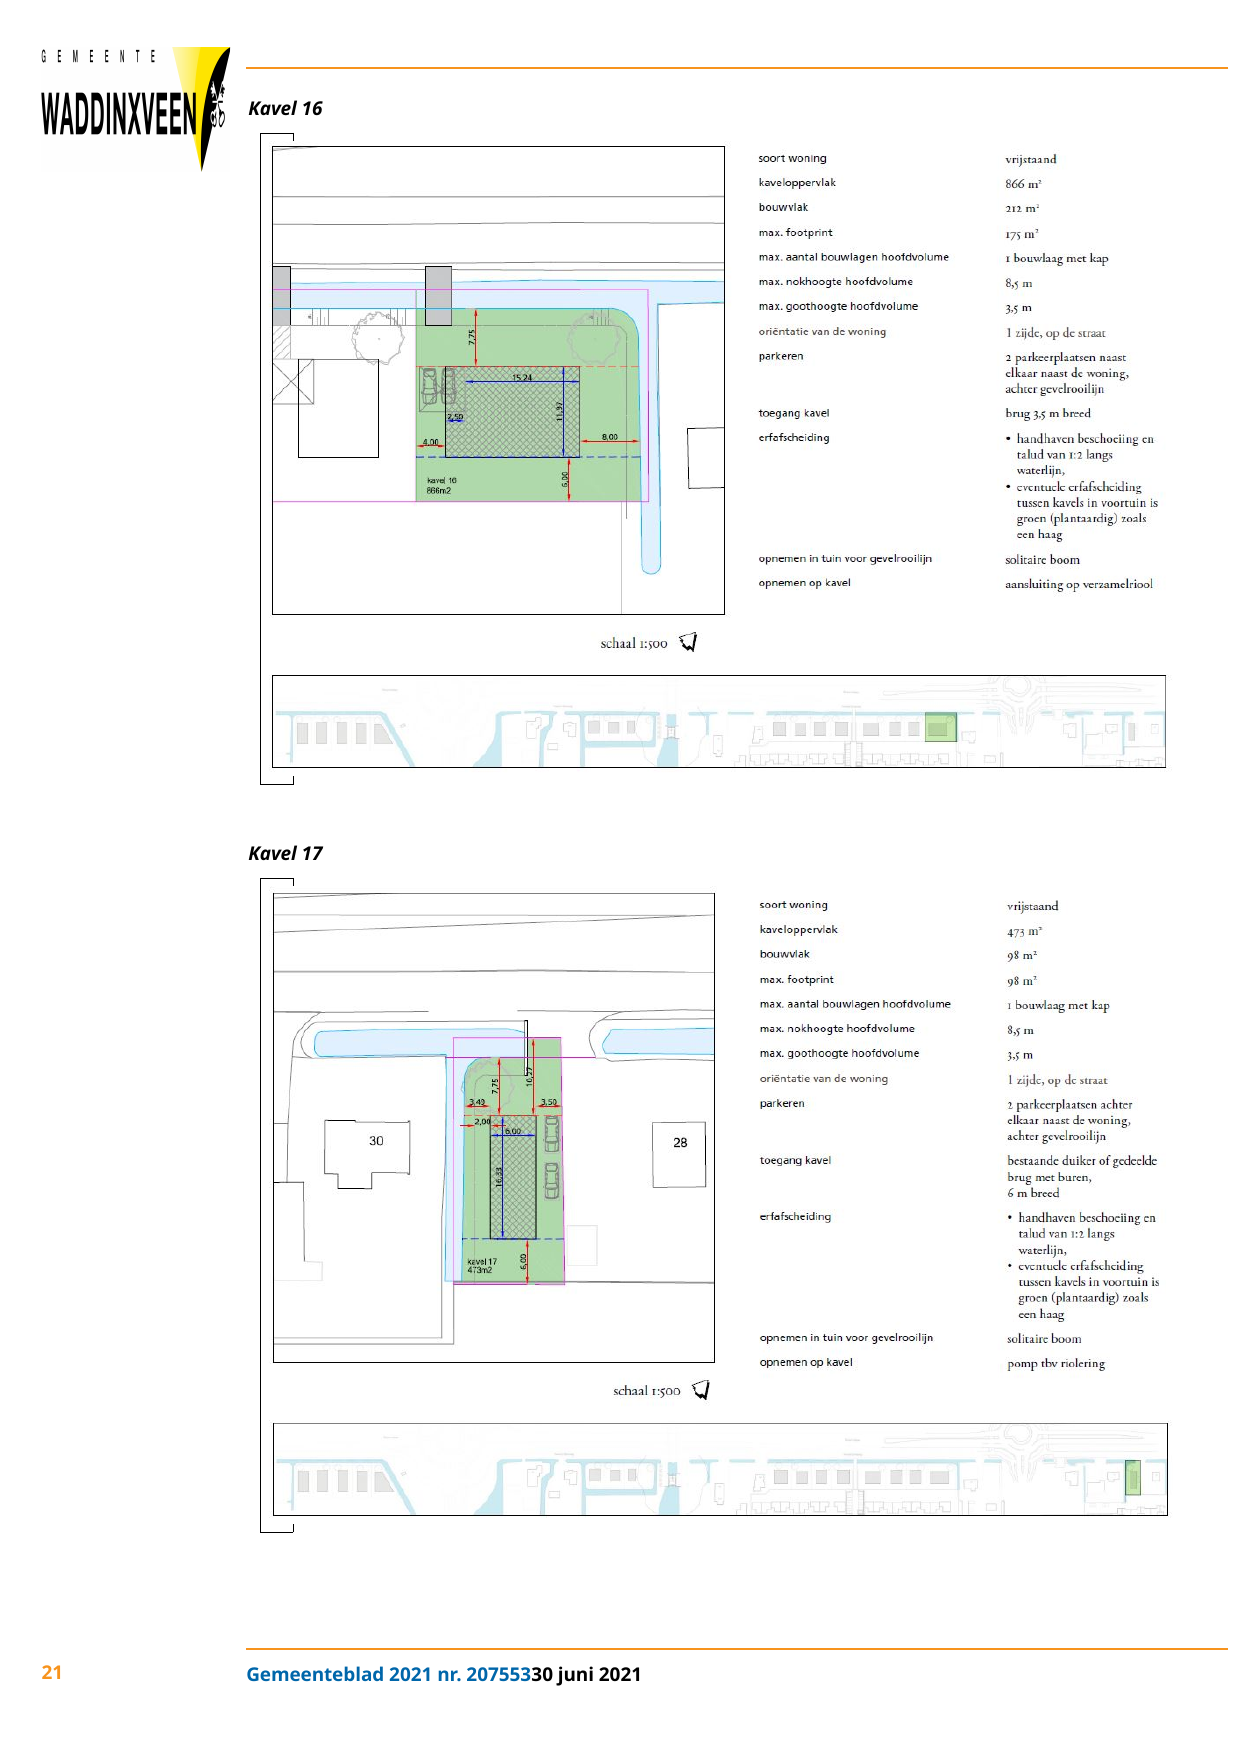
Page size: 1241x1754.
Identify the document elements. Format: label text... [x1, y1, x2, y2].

picture [268, 141, 1173, 776]
text Kavel 17 [248, 840, 1152, 866]
picture [268, 886, 1173, 1524]
text Kavel 16 [248, 95, 1152, 121]
picture [41, 47, 231, 172]
